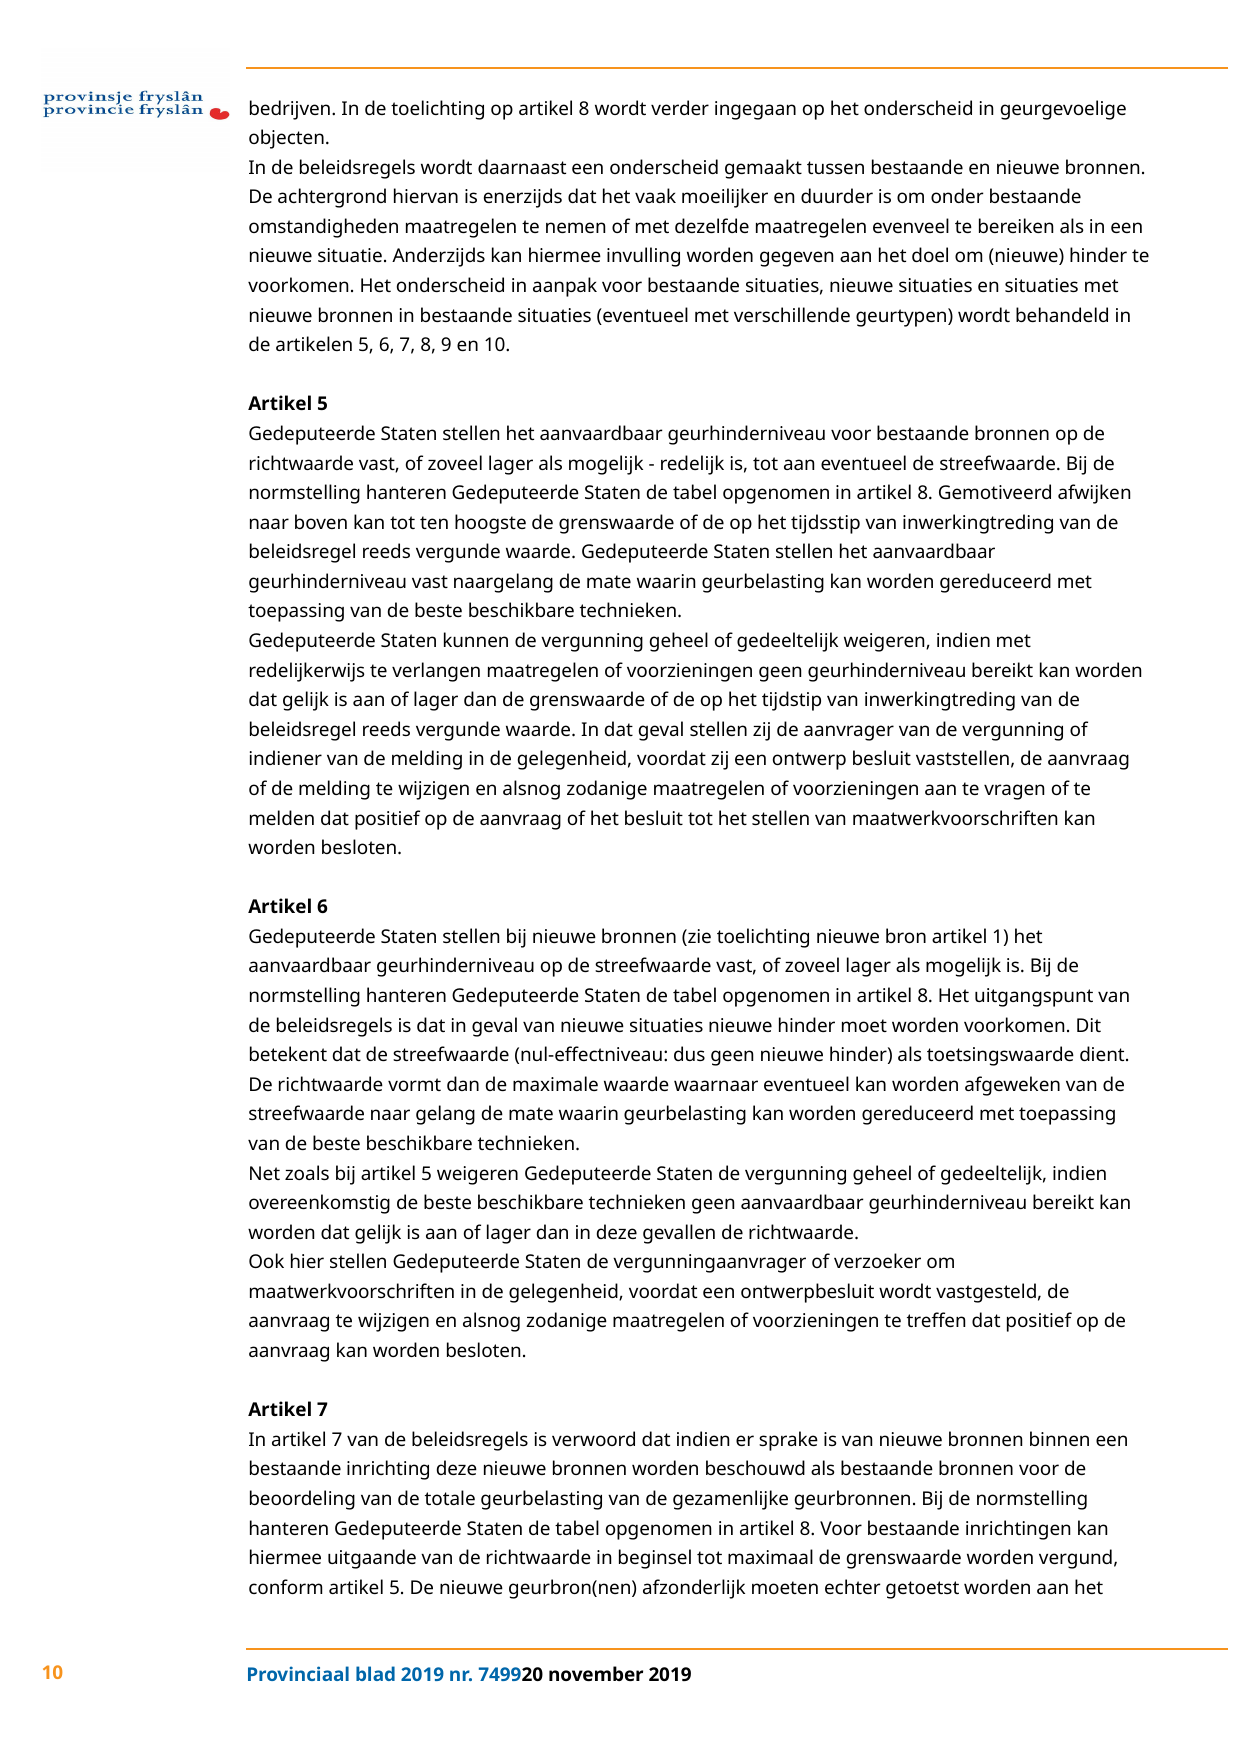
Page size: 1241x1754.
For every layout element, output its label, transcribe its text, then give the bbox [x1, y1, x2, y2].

text Net zoals bij artikel 5 weigeren Gedeputeerde Staten de vergunning geheel of gedeeltelijk, indien overeenkomstig de beste beschikbare technieken geen aanvaardbaar geurhinderniveau bereikt kan worden dat gelijk is aan of lager dan in deze gevallen de richtwaarde. [248, 1160, 1152, 1245]
text Artikel 6 [248, 893, 1152, 919]
picture [41, 47, 231, 172]
text Artikel 7 [248, 1396, 1152, 1422]
text In de beleidsregels wordt daarnaast een onderscheid gemaakt tussen bestaande en nieuwe bronnen. De achtergrond hiervan is enerzijds dat het vaak moeilijker en duurder is om onder bestaande omstandigheden maatregelen te nemen of met dezelfde maatregelen evenveel te bereiken als in een nieuwe situatie. Anderzijds kan hiermee invulling worden gegeven aan het doel om (nieuwe) hinder te voorkomen. Het onderscheid in aanpak voor bestaande situaties, nieuwe situaties en situaties met nieuwe bronnen in bestaande situaties (eventueel met verschillende geurtypen) wordt behandeld in de artikelen 5, 6, 7, 8, 9 en 10. [248, 154, 1152, 357]
text Artikel 5 [248, 391, 1152, 416]
text bedrijven. In de toelichting op artikel 8 wordt verder ingegaan op het onderscheid in geurgevoelige objecten. [248, 95, 1152, 150]
text In artikel 7 van de beleidsregels is verwoord dat indien er sprake is van nieuwe bronnen binnen een bestaande inrichting deze nieuwe bronnen worden beschouwd als bestaande bronnen voor de beoordeling van de totale geurbelasting van de gezamenlijke geurbronnen. Bij de normstelling hanteren Gedeputeerde Staten de tabel opgenomen in artikel 8. Voor bestaande inrichtingen kan hiermee uitgaande van de richtwaarde in beginsel tot maximaal de grenswaarde worden vergund, conform artikel 5. De nieuwe geurbron(nen) afzonderlijk moeten echter getoetst worden aan het [248, 1426, 1152, 1600]
text Gedeputeerde Staten kunnen de vergunning geheel of gedeeltelijk weigeren, indien met redelijkerwijs te verlangen maatregelen of voorzieningen geen geurhinderniveau bereikt kan worden dat gelijk is aan of lager dan de grenswaarde of de op het tijdstip van inwerkingtreding van de beleidsregel reeds vergunde waarde. In dat geval stellen zij de aanvrager van de vergunning of indiener van de melding in de gelegenheid, voordat zij een ontwerp besluit vaststellen, de aanvraag of de melding te wijzigen en alsnog zodanige maatregelen of voorzieningen aan te vragen of te melden dat positief op de aanvraag of het besluit tot het stellen van maatwerkvoorschriften kan worden besloten. [248, 627, 1152, 860]
text Gedeputeerde Staten stellen bij nieuwe bronnen (zie toelichting nieuwe bron artikel 1) het aanvaardbaar geurhinderniveau op de streefwaarde vast, of zoveel lager als mogelijk is. Bij de normstelling hanteren Gedeputeerde Staten de tabel opgenomen in artikel 8. Het uitgangspunt van de beleidsregels is dat in geval van nieuwe situaties nieuwe hinder moet worden voorkomen. Dit betekent dat de streefwaarde (nul-effectniveau: dus geen nieuwe hinder) als toetsingswaarde dient. De richtwaarde vormt dan de maximale waarde waarnaar eventueel kan worden afgeweken van de streefwaarde naar gelang de mate waarin geurbelasting kan worden gereduceerd met toepassing van de beste beschikbare technieken. [248, 923, 1152, 1156]
text Gedeputeerde Staten stellen het aanvaardbaar geurhinderniveau voor bestaande bronnen op de richtwaarde vast, of zoveel lager als mogelijk - redelijk is, tot aan eventueel de streefwaarde. Bij de normstelling hanteren Gedeputeerde Staten de tabel opgenomen in artikel 8. Gemotiveerd afwijken naar boven kan tot ten hoogste de grenswaarde of de op het tijdsstip van inwerkingtreding van de beleidsregel reeds vergunde waarde. Gedeputeerde Staten stellen het aanvaardbaar geurhinderniveau vast naargelang de mate waarin geurbelasting kan worden gereduceerd met toepassing van de beste beschikbare technieken. [248, 420, 1152, 623]
text Ook hier stellen Gedeputeerde Staten de vergunningaanvrager of verzoeker om maatwerkvoorschriften in de gelegenheid, voordat een ontwerpbesluit wordt vastgesteld, de aanvraag te wijzigen en alsnog zodanige maatregelen of voorzieningen te treffen dat positief op de aanvraag kan worden besloten. [248, 1248, 1152, 1363]
